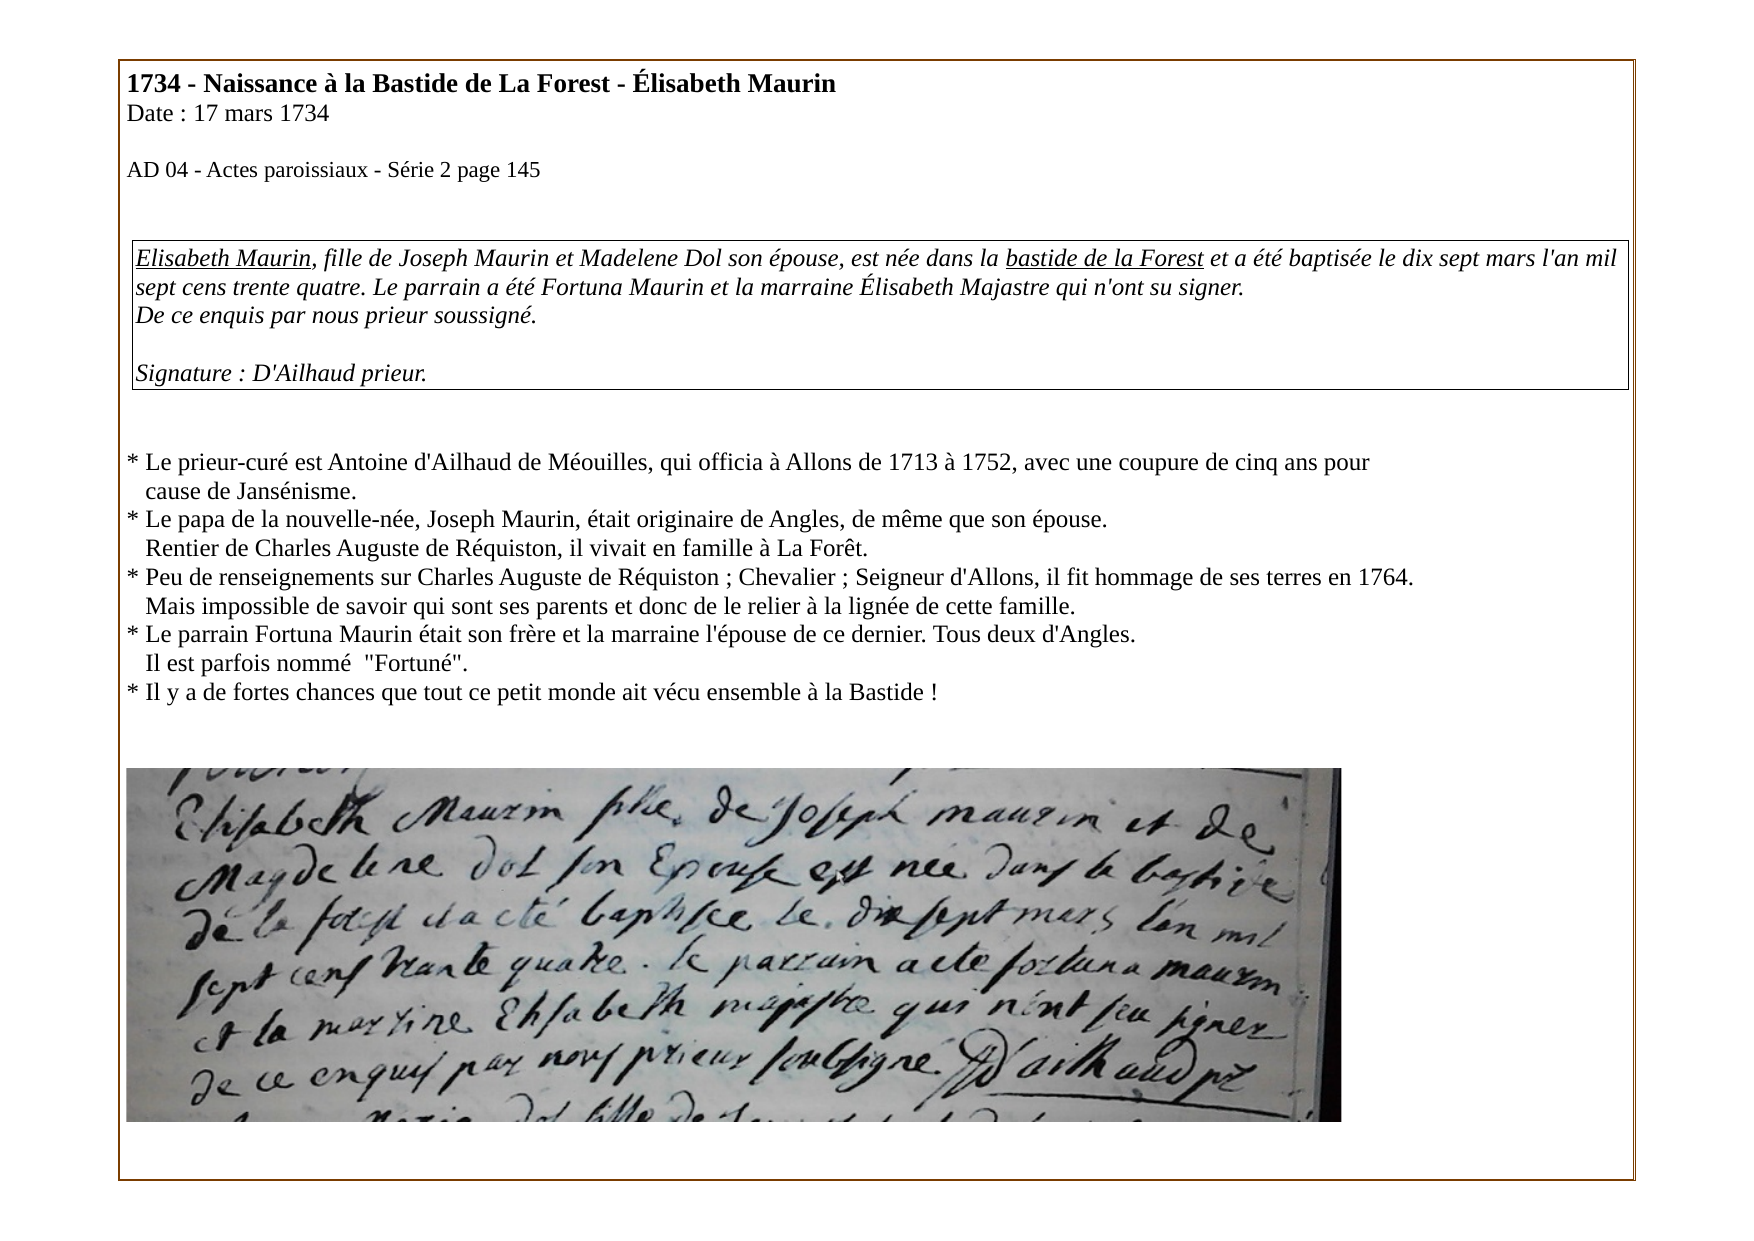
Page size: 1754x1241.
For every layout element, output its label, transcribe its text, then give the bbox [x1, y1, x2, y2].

text Rentier de Charles Auguste de Réquiston, il vivait en famille à La Forêt. [126, 533, 1628, 562]
text * Le parrain Fortuna Maurin était son frère et la marraine l'épouse de ce dernier. Tous deux d'Angles. [126, 619, 1628, 648]
text De ce enquis par nous prieur soussigné. [133, 297, 1628, 329]
text 1734 - Naissance à la Bastide de La Forest - Élisabeth Maurin [126, 67, 1628, 98]
text * Peu de renseignements sur Charles Auguste de Réquiston ; Chevalier ; Seigneur d'Allons, il fit hommage de ses terres en 1764. [126, 562, 1628, 591]
text cause de Jansénisme. [126, 476, 1628, 504]
text Mais impossible de savoir qui sont ses parents et donc de le relier à la lignée de cette famille. [126, 591, 1628, 619]
text * Le papa de la nouvelle-née, Joseph Maurin, était originaire de Angles, de même que son épouse. [126, 504, 1628, 533]
text * Le prieur-curé est Antoine d'Ailhaud de Méouilles, qui officia à Allons de 1713 à 1752, avec une coupure de cinq ans pour [126, 447, 1628, 476]
text AD 04 - Actes paroissiaux - Série 2 page 145 [126, 156, 1628, 182]
text * Il y a de fortes chances que tout ce petit monde ait vécu ensemble à la Bastide ! [126, 677, 1628, 706]
text Date : 17 mars 1734 [126, 98, 1628, 127]
text Signature : D'Ailhaud prieur. [133, 355, 1628, 389]
picture [126, 768, 1342, 1122]
text Elisabeth Maurin, fille de Joseph Maurin et Madelene Dol son épouse, est née dans la bastide de la Forest et a été baptisée le dix sept mars l'an mil sept cens trente quatre. Le parrain a été Fortuna Maurin et la marraine Élisabeth Majastre qui n'ont su signer. [133, 241, 1628, 297]
text Il est parfois nommé "Fortuné". [126, 648, 1628, 677]
